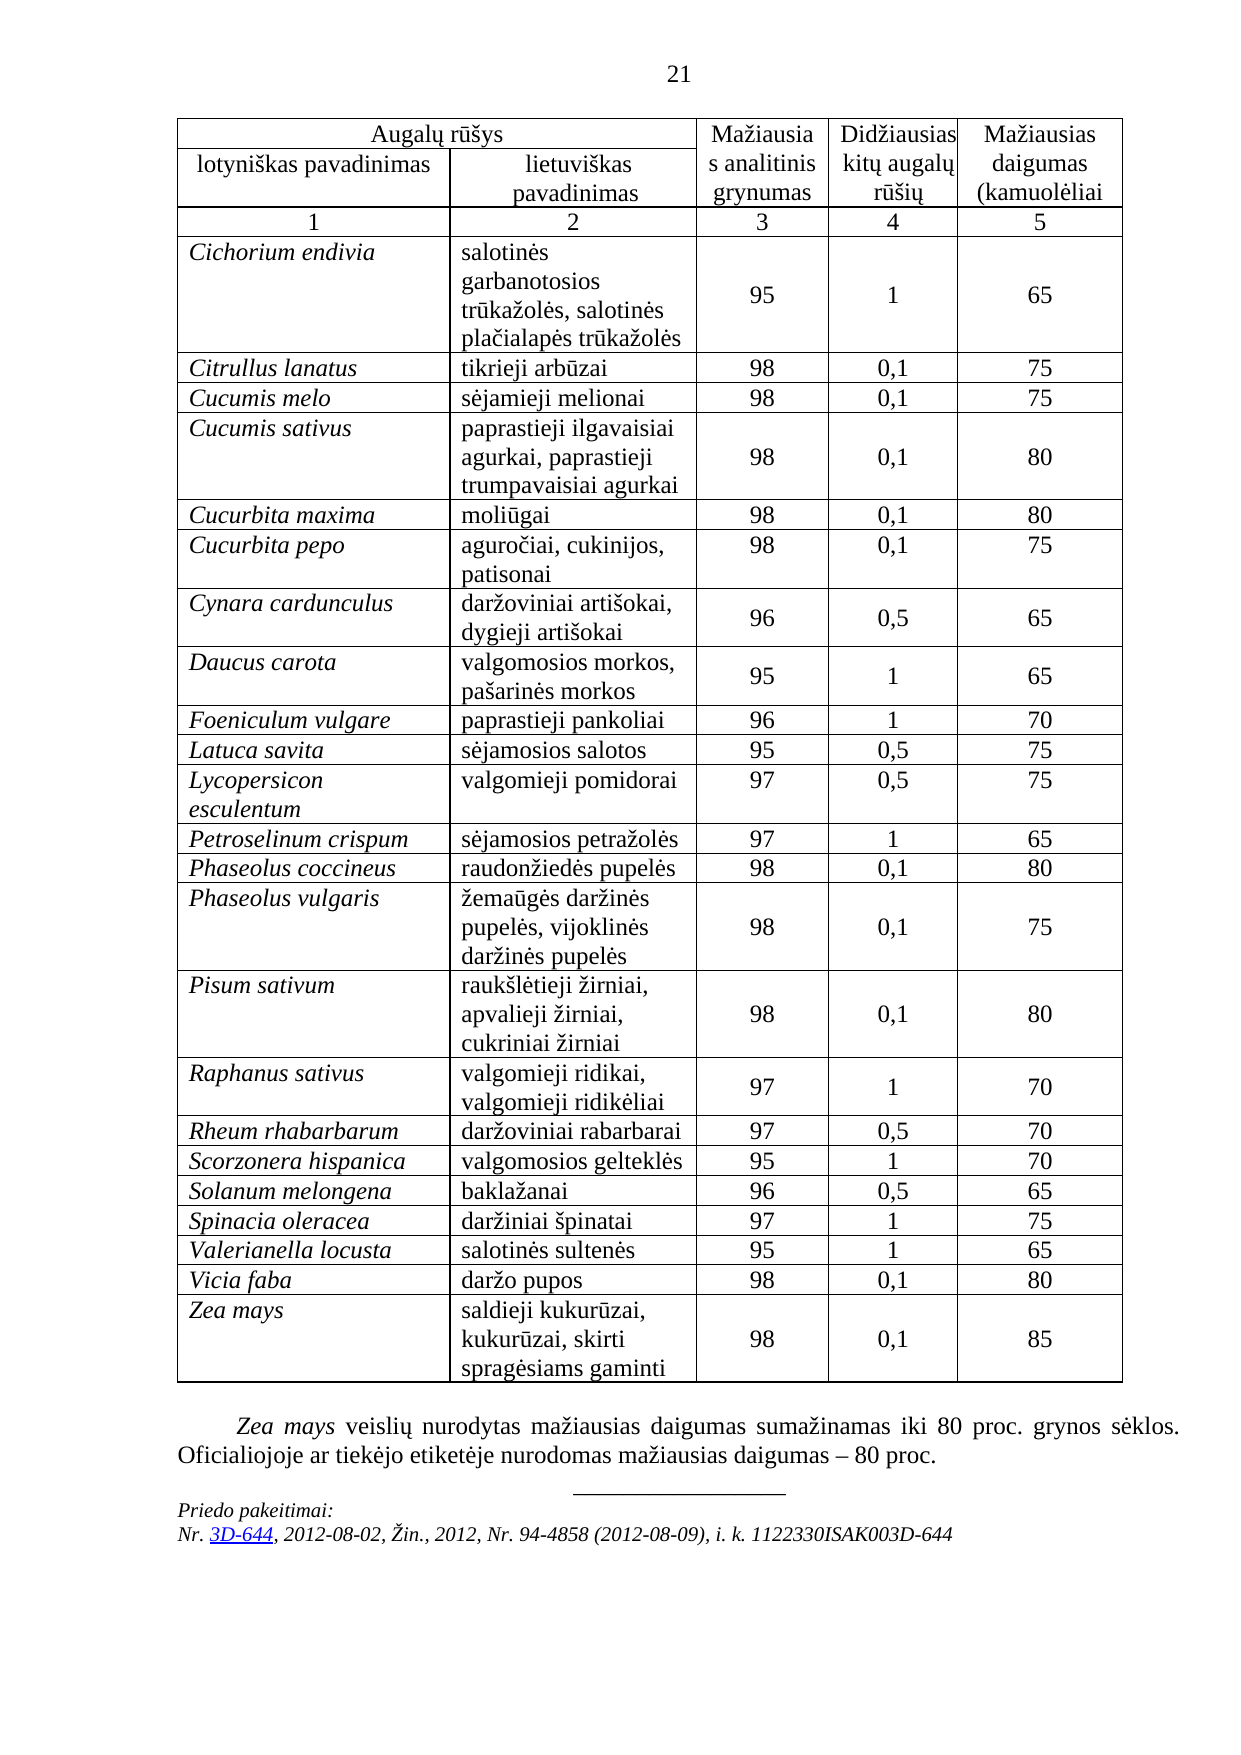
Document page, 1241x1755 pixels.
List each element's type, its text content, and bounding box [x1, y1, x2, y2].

table_cell Citrullus lanatus [178, 353, 449, 382]
table_cell salotinės sultenės [451, 1236, 696, 1264]
table_cell 97 [697, 765, 828, 823]
table_cell Solanum melongena [178, 1176, 449, 1205]
table_cell paprastieji pankoliai [451, 706, 696, 734]
table_cell raukšlėtieji žirniai, apvalieji žirniai, cukriniai žirniai [451, 971, 696, 1057]
table_cell paprastieji ilgavaisiai agurkai, paprastieji trumpavaisiai agurkai [451, 413, 696, 499]
table_cell Raphanus sativus [178, 1058, 449, 1115]
table_cell 1 [829, 647, 957, 704]
table_cell 85 [958, 1295, 1122, 1381]
table_cell Cichorium endivia [178, 237, 449, 352]
table_cell 96 [697, 706, 828, 734]
table_cell lietuviškas pavadinimas [451, 149, 696, 206]
table_cell 70 [958, 1058, 1122, 1115]
table_cell Cynara cardunculus [178, 589, 449, 646]
table_cell 95 [697, 1236, 828, 1264]
table_cell Scorzonera hispanica [178, 1146, 449, 1175]
table_cell 5 [958, 208, 1122, 236]
table_cell 0,5 [829, 589, 957, 646]
table_cell daržo pupos [451, 1265, 696, 1294]
table_cell Foeniculum vulgare [178, 706, 449, 734]
table_cell 65 [958, 237, 1122, 352]
table_cell 0,1 [829, 353, 957, 382]
table_cell 70 [958, 1146, 1122, 1175]
table_cell 0,1 [829, 1295, 957, 1381]
table_cell 0,1 [829, 413, 957, 499]
table_cell sėjamosios salotos [451, 735, 696, 764]
table_cell Phaseolus coccineus [178, 854, 449, 882]
table_cell 95 [697, 1146, 828, 1175]
table_cell 70 [958, 706, 1122, 734]
table_cell 4 [829, 208, 957, 236]
table_cell 1 [829, 237, 957, 352]
table_cell salotinės garbanotosios trūkažolės, salotinės plačialapės trūkažolės [451, 237, 696, 352]
table_cell 98 [697, 883, 828, 969]
table_cell 1 [829, 1206, 957, 1234]
table_cell Daucus carota [178, 647, 449, 704]
table_cell saldieji kukurūzai, kukurūzai, skirti spragėsiams gaminti [451, 1295, 696, 1381]
table_cell 75 [958, 735, 1122, 764]
table_cell Cucurbita maxima [178, 500, 449, 529]
table_cell 75 [958, 883, 1122, 969]
table_cell 97 [697, 1116, 828, 1145]
table_header Didžiausias kitų augalų rūšių sėklos kiekis (svoris, %) [829, 119, 957, 206]
table_cell 98 [697, 1265, 828, 1294]
text _________________ [177, 1469, 1181, 1497]
table_cell 65 [958, 589, 1122, 646]
table_cell 65 [958, 647, 1122, 704]
table_cell 80 [958, 500, 1122, 529]
table_cell 65 [958, 824, 1122, 852]
table_cell Zea mays [178, 1295, 449, 1381]
table_header Mažiausias daigumas (kamuolėliai ar gryna sėkla, %) [958, 119, 1122, 206]
table_cell 98 [697, 971, 828, 1057]
table_cell valgomieji pomidorai [451, 765, 696, 823]
text Zea mays veislių nurodytas mažiausias daigumas sumažinamas iki 80 proc. grynos sėklos. Oficialiojoje ar tiekėjo etiketėje nurodomas mažiausias daigumas – 80 proc. [177, 1411, 1181, 1469]
table_cell 80 [958, 413, 1122, 499]
table_cell 95 [697, 735, 828, 764]
table_cell 80 [958, 1265, 1122, 1294]
table_cell 98 [697, 500, 828, 529]
table_cell 98 [697, 413, 828, 499]
table_cell 96 [697, 589, 828, 646]
table_cell Cucurbita pepo [178, 530, 449, 587]
table_cell Vicia faba [178, 1265, 449, 1294]
table_cell Cucumis sativus [178, 413, 449, 499]
table_cell Cucumis melo [178, 383, 449, 412]
table_cell 0,1 [829, 883, 957, 969]
table_cell 95 [697, 647, 828, 704]
table_cell 97 [697, 1058, 828, 1115]
table_cell 65 [958, 1236, 1122, 1264]
table_cell 75 [958, 353, 1122, 382]
table_cell 98 [697, 530, 828, 587]
table_cell lotyniškas pavadinimas [178, 149, 449, 206]
table_cell 75 [958, 383, 1122, 412]
table_cell 65 [958, 1176, 1122, 1205]
table_cell 1 [829, 706, 957, 734]
table_cell baklažanai [451, 1176, 696, 1205]
table_cell valgomosios morkos, pašarinės morkos [451, 647, 696, 704]
text Nr. 3D-644, 2012-08-02, Žin., 2012, Nr. 94-4858 (2012-08-09), i. k. 1122330ISAK003D-644 [177, 1522, 1181, 1546]
table_cell 1 [178, 208, 449, 236]
table_cell 75 [958, 530, 1122, 587]
table_cell 0,1 [829, 383, 957, 412]
table_cell 0,5 [829, 735, 957, 764]
table_cell tikrieji arbūzai [451, 353, 696, 382]
table_cell valgomieji ridikai, valgomieji ridikėliai [451, 1058, 696, 1115]
table_cell 98 [697, 353, 828, 382]
table_cell 97 [697, 1206, 828, 1234]
table_cell žemaūgės daržinės pupelės, vijoklinės daržinės pupelės [451, 883, 696, 969]
table_cell Petroselinum crispum [178, 824, 449, 852]
table_cell 95 [697, 237, 828, 352]
table_cell 75 [958, 765, 1122, 823]
table_cell 2 [451, 208, 696, 236]
table_header Augalų rūšys [178, 119, 696, 148]
table_cell Pisum sativum [178, 971, 449, 1057]
table_cell aguročiai, cukinijos, patisonai [451, 530, 696, 587]
table_cell Phaseolus vulgaris [178, 883, 449, 969]
table_cell 0,5 [829, 1116, 957, 1145]
table_cell 80 [958, 971, 1122, 1057]
table_cell 0,5 [829, 765, 957, 823]
table_cell 0,5 [829, 1176, 957, 1205]
table_cell raudonžiedės pupelės [451, 854, 696, 882]
table_cell 1 [829, 824, 957, 852]
table_cell 96 [697, 1176, 828, 1205]
table_cell daržoviniai rabarbarai [451, 1116, 696, 1145]
table_cell 0,1 [829, 1265, 957, 1294]
table_cell 0,1 [829, 854, 957, 882]
table_cell 70 [958, 1116, 1122, 1145]
table_cell Valerianella locusta [178, 1236, 449, 1264]
table_cell 80 [958, 854, 1122, 882]
table_cell valgomosios gelteklės [451, 1146, 696, 1175]
table_cell Spinacia oleracea [178, 1206, 449, 1234]
table_cell daržoviniai artišokai, dygieji artišokai [451, 589, 696, 646]
table_cell Rheum rhabarbarum [178, 1116, 449, 1145]
table_cell 97 [697, 824, 828, 852]
table_cell sėjamosios petražolės [451, 824, 696, 852]
table_cell sėjamieji melionai [451, 383, 696, 412]
table_cell 0,1 [829, 500, 957, 529]
table_cell 1 [829, 1236, 957, 1264]
table_cell 98 [697, 854, 828, 882]
table_cell 0,1 [829, 530, 957, 587]
table_cell 0,1 [829, 971, 957, 1057]
table_cell moliūgai [451, 500, 696, 529]
table_cell daržiniai špinatai [451, 1206, 696, 1234]
text Priedo pakeitimai: [177, 1497, 1181, 1522]
table_cell 98 [697, 383, 828, 412]
table_cell 98 [697, 1295, 828, 1381]
table_header Mažiausias analitinis grynumas (švarumas) (svoris, %) [697, 119, 828, 206]
table_cell Latuca savita [178, 735, 449, 764]
table_cell 3 [697, 208, 828, 236]
table_cell 1 [829, 1058, 957, 1115]
table_cell Lycopersicon esculentum [178, 765, 449, 823]
table_cell 75 [958, 1206, 1122, 1234]
table_cell 1 [829, 1146, 957, 1175]
